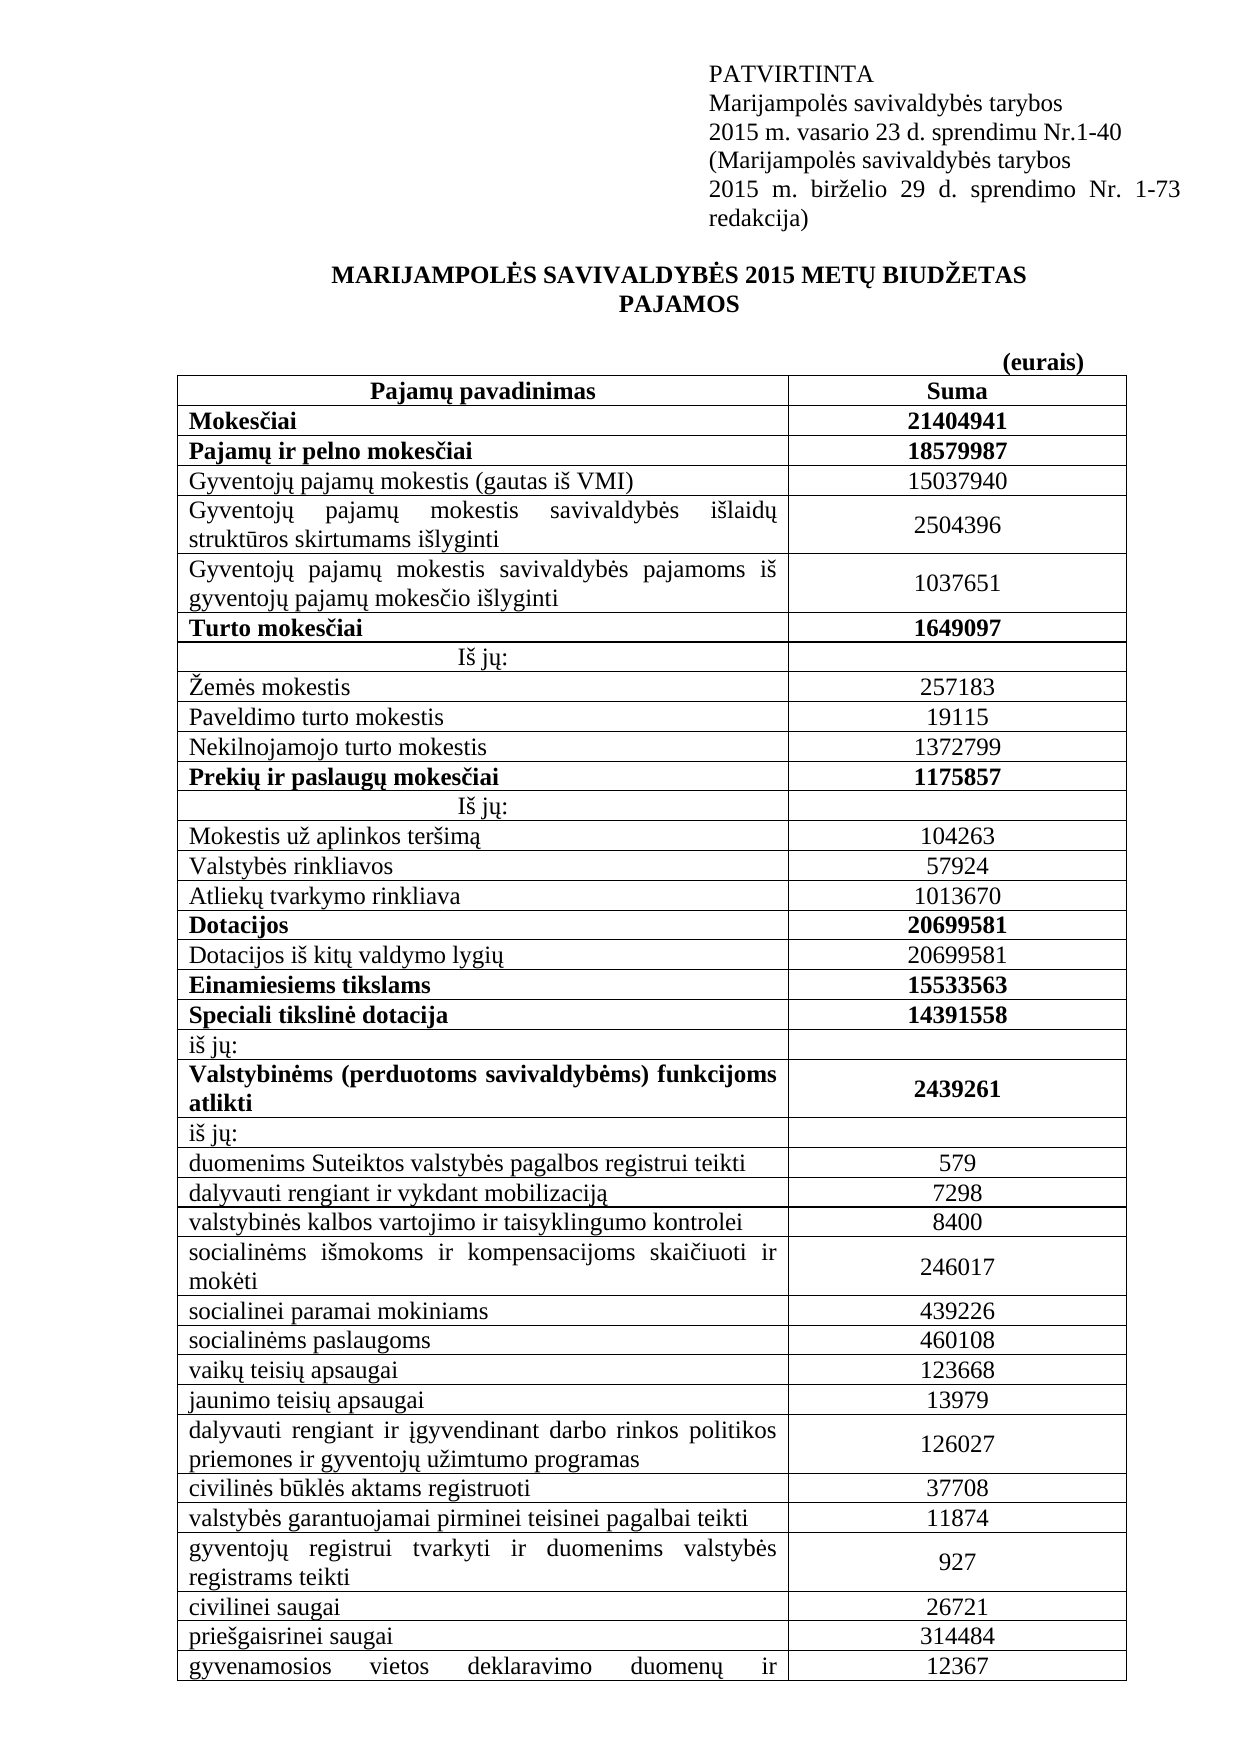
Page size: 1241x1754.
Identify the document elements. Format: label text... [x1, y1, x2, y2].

table_cell Gyventojų pajamų mokestis savivaldybės pajamoms iš gyventojų pajamų mokesčio išlyginti [178, 554, 788, 612]
table_cell 1372799 [789, 732, 1126, 761]
table_header Pajamų pavadinimas [178, 376, 788, 405]
table_cell Dotacijos [178, 911, 788, 939]
table_cell [789, 1030, 1126, 1058]
table_cell vaikų teisių apsaugai [178, 1355, 788, 1384]
table_cell civilinės būklės aktams registruoti [178, 1474, 788, 1502]
table_header Suma [789, 376, 1126, 405]
table_cell Nekilnojamojo turto mokestis [178, 732, 788, 761]
table_cell Valstybinėms (perduotoms savivaldybėms) funkcijoms atlikti [178, 1060, 788, 1117]
table_cell Mokesčiai [178, 406, 788, 435]
table_cell 26721 [789, 1592, 1126, 1620]
table_cell 18579987 [789, 436, 1126, 465]
table_cell 14391558 [789, 1000, 1126, 1029]
table_cell 927 [789, 1533, 1126, 1591]
table_cell Iš jų: [178, 791, 788, 820]
table_cell 2504396 [789, 496, 1126, 553]
table_cell Turto mokesčiai [178, 613, 788, 641]
table_cell 21404941 [789, 406, 1126, 435]
table_cell 19115 [789, 702, 1126, 731]
table_cell Paveldimo turto mokestis [178, 702, 788, 731]
text PATVIRTINTA [709, 59, 1181, 88]
table_cell 579 [789, 1148, 1126, 1177]
table_cell iš jų: [178, 1030, 788, 1058]
table_cell 15533563 [789, 970, 1126, 999]
table_cell [789, 1118, 1126, 1147]
table_cell 1013670 [789, 881, 1126, 909]
table_cell dalyvauti rengiant ir vykdant mobilizaciją [178, 1178, 788, 1206]
table_cell valstybės garantuojamai pirminei teisinei pagalbai teikti [178, 1503, 788, 1532]
text MARIJAMPOLĖS SAVIVALDYBĖS 2015 METŲ BIUDŽETAS [177, 260, 1181, 289]
text 2015 m. birželio 29 d. sprendimo Nr. 1-73 redakcija) [709, 174, 1181, 232]
table_cell Valstybės rinkliavos [178, 851, 788, 880]
table_cell Atliekų tvarkymo rinkliava [178, 881, 788, 909]
table_cell dalyvauti rengiant ir įgyvendinant darbo rinkos politikos priemones ir gyventojų užimtumo programas [178, 1415, 788, 1472]
text Marijampolės savivaldybės tarybos [709, 88, 1181, 117]
table_cell 2439261 [789, 1060, 1126, 1117]
table_cell Žemės mokestis [178, 672, 788, 701]
text (Marijampolės savivaldybės tarybos [709, 145, 1181, 174]
table_cell 11874 [789, 1503, 1126, 1532]
table_cell 1037651 [789, 554, 1126, 612]
table_cell 1649097 [789, 613, 1126, 641]
table_cell 57924 [789, 851, 1126, 880]
table_cell duomenims Suteiktos valstybės pagalbos registrui teikti [178, 1148, 788, 1177]
table_cell 37708 [789, 1474, 1126, 1502]
table_cell 439226 [789, 1296, 1126, 1324]
table_cell socialinei paramai mokiniams [178, 1296, 788, 1324]
table_cell 314484 [789, 1621, 1126, 1650]
table_cell 8400 [789, 1208, 1126, 1236]
table_cell Dotacijos iš kitų valdymo lygių [178, 940, 788, 969]
text (eurais) [177, 347, 1181, 375]
table_cell jaunimo teisių apsaugai [178, 1385, 788, 1414]
table_cell Iš jų: [178, 643, 788, 671]
table_cell gyvenamosios vietos deklaravimo duomenų ir [178, 1651, 788, 1680]
table_cell 460108 [789, 1326, 1126, 1354]
table_cell 126027 [789, 1415, 1126, 1472]
table_cell Gyventojų pajamų mokestis savivaldybės išlaidų struktūros skirtumams išlyginti [178, 496, 788, 553]
table_cell 12367 [789, 1651, 1126, 1680]
table_cell 15037940 [789, 466, 1126, 494]
table_cell 20699581 [789, 911, 1126, 939]
text PAJAMOS [177, 289, 1181, 318]
table_cell socialinėms išmokoms ir kompensacijoms skaičiuoti ir mokėti [178, 1237, 788, 1295]
table_cell 20699581 [789, 940, 1126, 969]
table_cell iš jų: [178, 1118, 788, 1147]
table_cell 7298 [789, 1178, 1126, 1206]
table_cell 13979 [789, 1385, 1126, 1414]
table_cell Pajamų ir pelno mokesčiai [178, 436, 788, 465]
table_cell socialinėms paslaugoms [178, 1326, 788, 1354]
table_cell gyventojų registrui tvarkyti ir duomenims valstybės registrams teikti [178, 1533, 788, 1591]
table_cell civilinei saugai [178, 1592, 788, 1620]
table_cell [789, 791, 1126, 820]
table_cell valstybinės kalbos vartojimo ir taisyklingumo kontrolei [178, 1208, 788, 1236]
table_cell 123668 [789, 1355, 1126, 1384]
table_cell Mokestis už aplinkos teršimą [178, 821, 788, 850]
text 2015 m. vasario 23 d. sprendimu Nr.1-40 [709, 117, 1181, 145]
table_cell 257183 [789, 672, 1126, 701]
table_cell 246017 [789, 1237, 1126, 1295]
table_cell [789, 643, 1126, 671]
table_cell 1175857 [789, 762, 1126, 790]
table_cell priešgaisrinei saugai [178, 1621, 788, 1650]
table_cell Speciali tikslinė dotacija [178, 1000, 788, 1029]
table_cell Einamiesiems tikslams [178, 970, 788, 999]
table_cell 104263 [789, 821, 1126, 850]
table_cell Gyventojų pajamų mokestis (gautas iš VMI) [178, 466, 788, 494]
table_cell Prekių ir paslaugų mokesčiai [178, 762, 788, 790]
